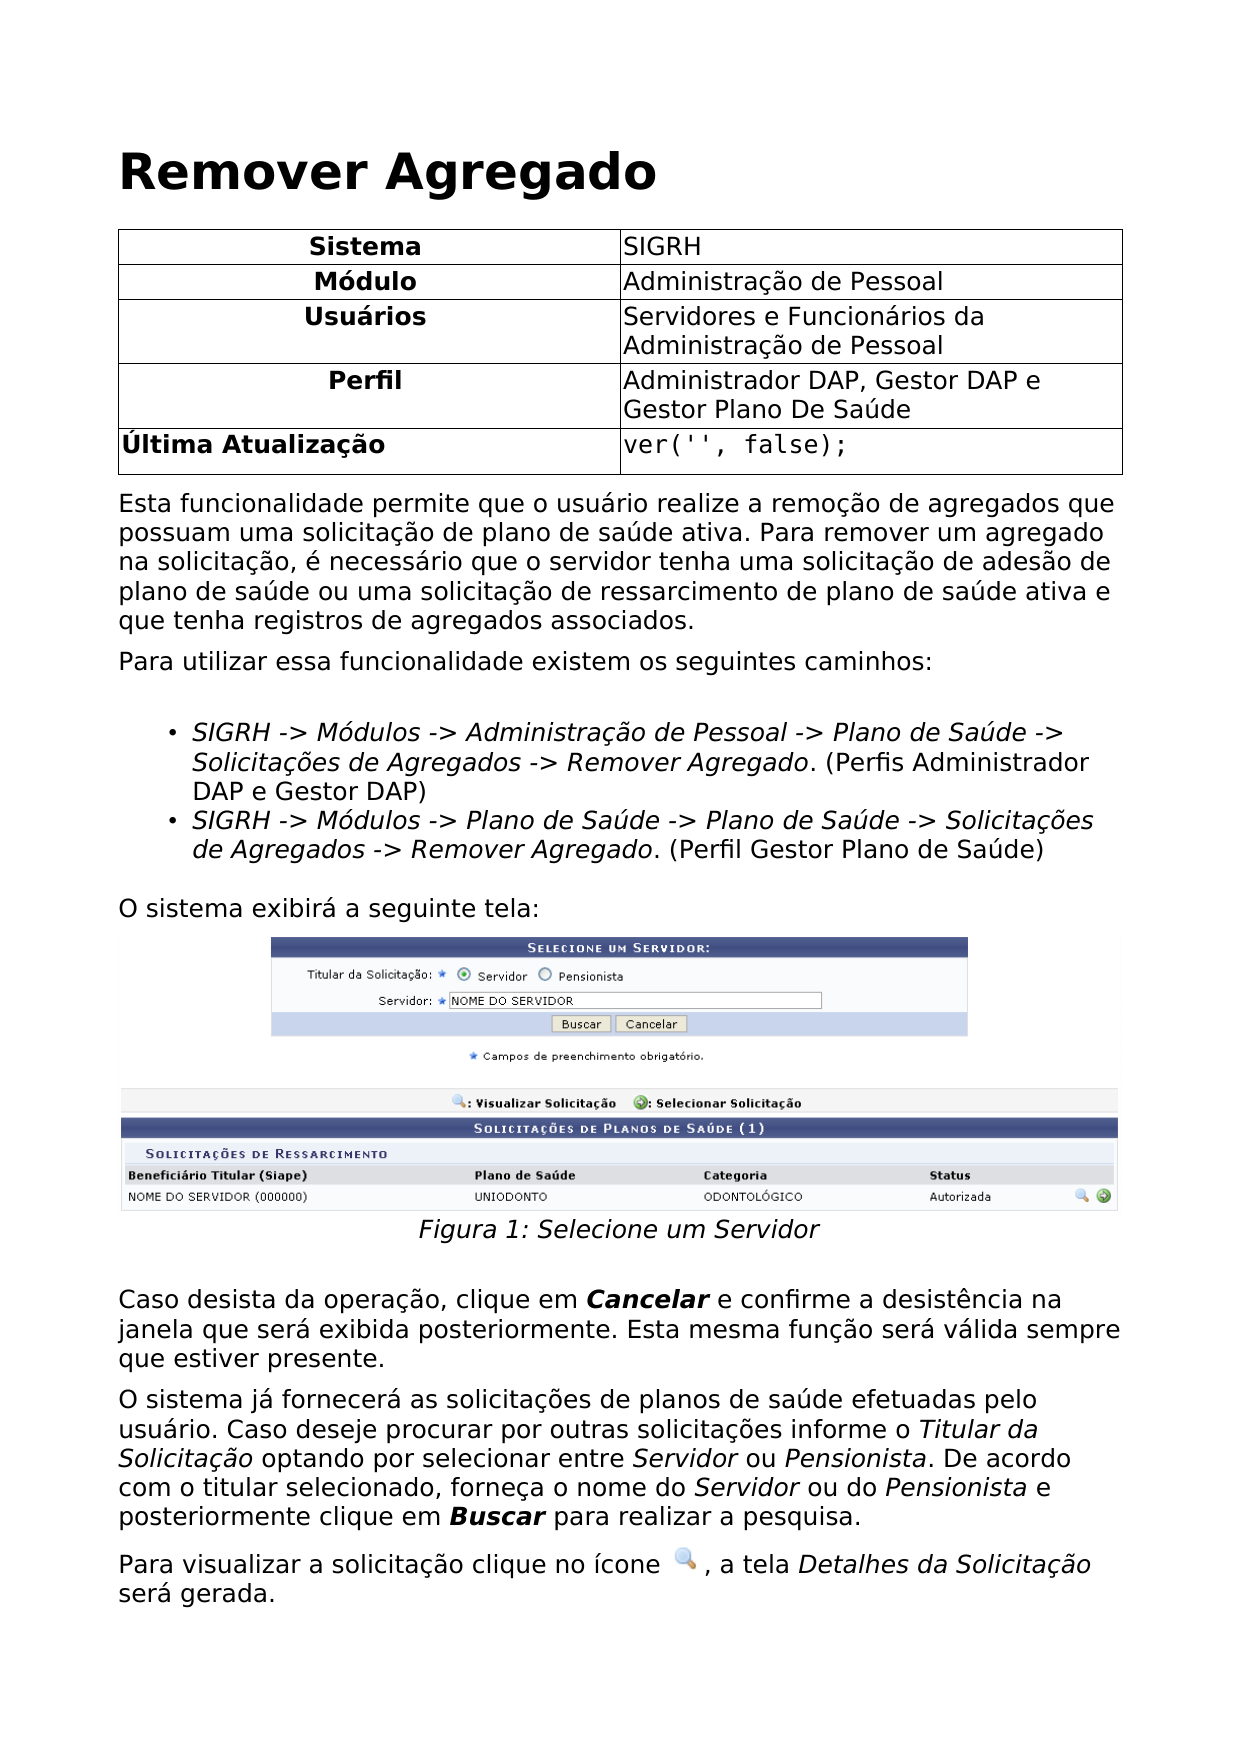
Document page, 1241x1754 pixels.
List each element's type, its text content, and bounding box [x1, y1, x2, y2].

text O sistema já fornecerá as solicitações de planos de saúde efetuadas pelo usuário. Caso deseje procurar por outras solicitações informe o Titular da Solicitação optando por selecionar entre Servidor ou Pensionista. De acordo com o titular selecionado, forneça o nome do Servidor ou do Pensionista e posteriormente clique em Buscar para realizar a pesquisa. [118, 1386, 1122, 1532]
table_cell Servidores e Funcionários da Administração de Pessoal [621, 300, 1122, 363]
subtitle Remover Agregado [118, 143, 1122, 201]
picture [118, 935, 1123, 1215]
table_cell ver('', false); [621, 429, 1122, 474]
table_cell Administração de Pessoal [621, 265, 1122, 299]
picture [669, 1544, 704, 1574]
table_header SIGRH [621, 230, 1122, 264]
table_header Sistema [119, 230, 620, 264]
table_cell Perfil [119, 364, 620, 427]
text Figura 1: Selecione um Servidor [118, 1215, 1122, 1244]
text O sistema exibirá a seguinte tela: [118, 894, 1122, 923]
table_cell Última Atualização [119, 429, 620, 474]
table_cell Administrador DAP, Gestor DAP e Gestor Plano De Saúde [621, 364, 1122, 427]
table_cell Módulo [119, 265, 620, 299]
text Para utilizar essa funcionalidade existem os seguintes caminhos: [118, 647, 1122, 677]
text Esta funcionalidade permite que o usuário realize a remoção de agregados que possuam uma solicitação de plano de saúde ativa. Para remover um agregado na solicitação, é necessário que o servidor tenha uma solicitação de adesão de plano de saúde ou uma solicitação de ressarcimento de plano de saúde ativa e que tenha registros de agregados associados. [118, 489, 1122, 635]
text Para visualizar a solicitação clique no ícone , a tela Detalhes da Solicitação será gerada. [118, 1544, 1122, 1609]
list SIGRH -> Módulos -> Plano de Saúde -> Plano de Saúde -> Solicitações de Agregados -> Remover Agregado. (Perfil Gestor Plano de Saúde) [177, 806, 1122, 864]
table_cell Usuários [119, 300, 620, 363]
list SIGRH -> Módulos -> Administração de Pessoal -> Plano de Saúde -> Solicitações de Agregados -> Remover Agregado. (Perfis Administrador DAP e Gestor DAP) [177, 719, 1122, 806]
text Caso desista da operação, clique em Cancelar e confirme a desistência na janela que será exibida posteriormente. Esta mesma função será válida sempre que estiver presente. [118, 1286, 1122, 1373]
